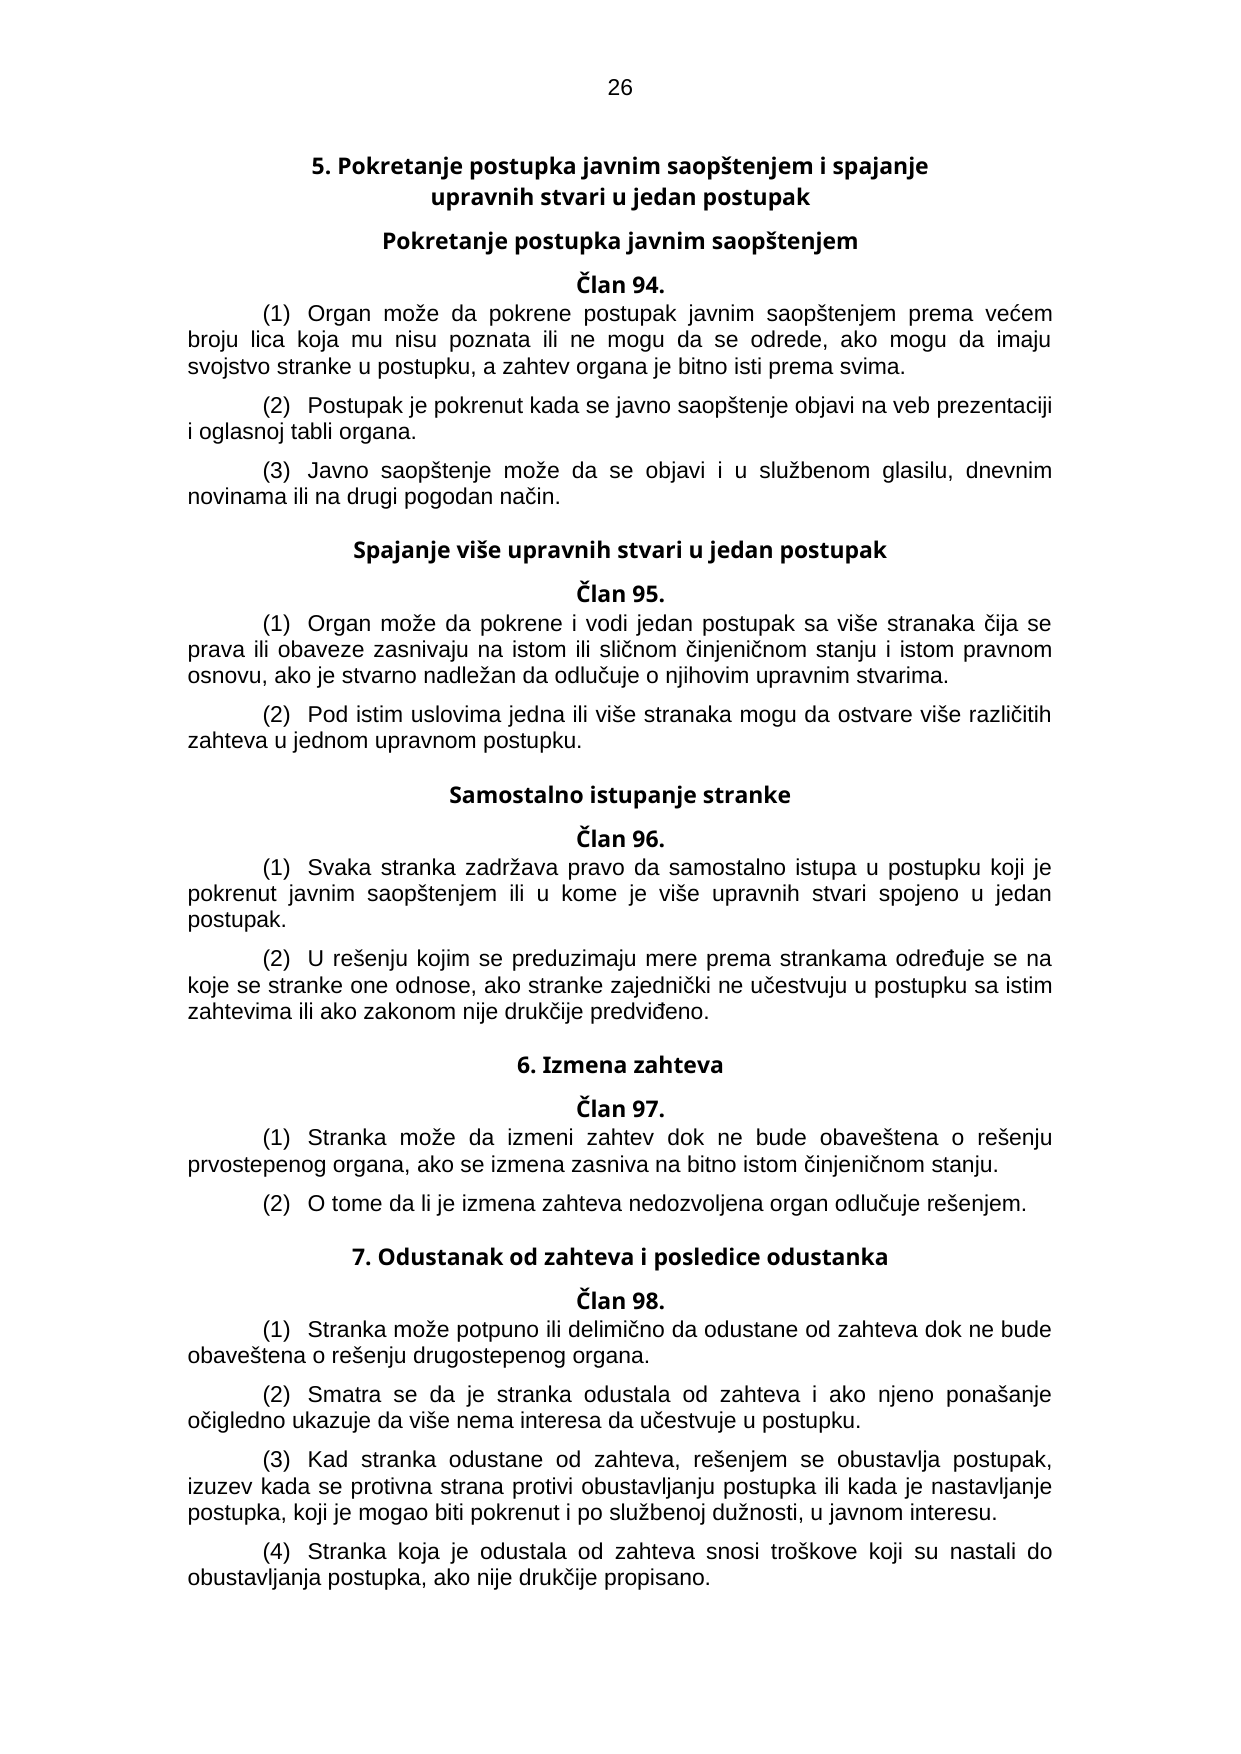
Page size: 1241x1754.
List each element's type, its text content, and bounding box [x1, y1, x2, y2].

text (3) Kad stranka odustane od zahteva, rešenjem se obustavlja postupak, izuzev kada se protivna strana protivi obustavljanju postupka ili kada je nastavljanje postupka, koji je mogao biti pokrenut i po službenoj dužnosti, u javnom interesu. [187, 1446, 1053, 1525]
text Član 96. [262, 822, 978, 854]
text (1) Stranka može potpuno ili delimično da odustane od zahteva dok ne bude obaveštena o rešenju drugostepenog organa. [187, 1316, 1053, 1369]
text Član 94. [262, 269, 978, 300]
text Samostalno istupanje stranke [262, 779, 978, 810]
text (2) Postupak je pokrenut kada se javno saopštenje objavi na veb prezentaciji i oglasnoj tabli organa. [187, 392, 1053, 444]
text (2) U rešenju kojim se preduzimaju mere prema strankama određuje se na koje se stranke one odnose, ako stranke zajednički ne učestvuju u postupku sa istim zahtevima ili ako zakonom nije drukčije predviđeno. [187, 945, 1053, 1024]
text Član 95. [262, 578, 978, 609]
text (1) Svaka stranka zadržava pravo da samostalno istupa u postupku koji je pokrenut javnim saopštenjem ili u kome je više upravnih stvari spojeno u jedan postupak. [187, 854, 1053, 933]
text (2) Pod istim uslovima jedna ili više stranaka mogu da ostvare više različitih zahteva u jednom upravnom postupku. [187, 701, 1053, 754]
text 7. Odustanak od zahteva i posledice odustanka [262, 1241, 978, 1272]
text Član 97. [262, 1093, 978, 1124]
text (3) Javno saopštenje može da se objavi i u službenom glasilu, dnevnim novinama ili na drugi pogodan način. [187, 457, 1053, 509]
text (1) Stranka može da izmeni zahtev dok ne bude obaveštena o rešenju prvostepenog organa, ako se izmena zasniva na bitno istom činjeničnom stanju. [187, 1124, 1053, 1177]
text 6. Izmena zahteva [262, 1049, 978, 1081]
text (4) Stranka koja je odustala od zahteva snosi troškove koji su nastali do obustavljanja postupka, ako nije drukčije propisano. [187, 1538, 1053, 1591]
text (1) Organ može da pokrene postupak javnim saopštenjem prema većem broju lica koja mu nisu poznata ili ne mogu da se odrede, ako mogu da imaju svojstvo stranke u postupku, a zahtev organa je bitno isti prema svima. [187, 300, 1053, 379]
text Pokretanje postupka javnim saopštenjem [262, 225, 978, 256]
text 5. Pokretanje postupka javnim saopštenjem i spajanje upravnih stvari u jedan postupak [262, 150, 978, 212]
text Spajanje više upravnih stvari u jedan postupak [262, 534, 978, 566]
text Član 98. [262, 1285, 978, 1316]
text (2) O tome da li je izmena zahteva nedozvoljena organ odlučuje rešenjem. [187, 1189, 1053, 1216]
text (1) Organ može da pokrene i vodi jedan postupak sa više stranaka čija se prava ili obaveze zasnivaju na istom ili sličnom činjeničnom stanju i istom pravnom osnovu, ako je stvarno nadležan da odlučuje o njihovim upravnim stvarima. [187, 609, 1053, 688]
text (2) Smatra se da je stranka odustala od zahteva i ako njeno ponašanje očigledno ukazuje da više nema interesa da učestvuje u postupku. [187, 1381, 1053, 1434]
